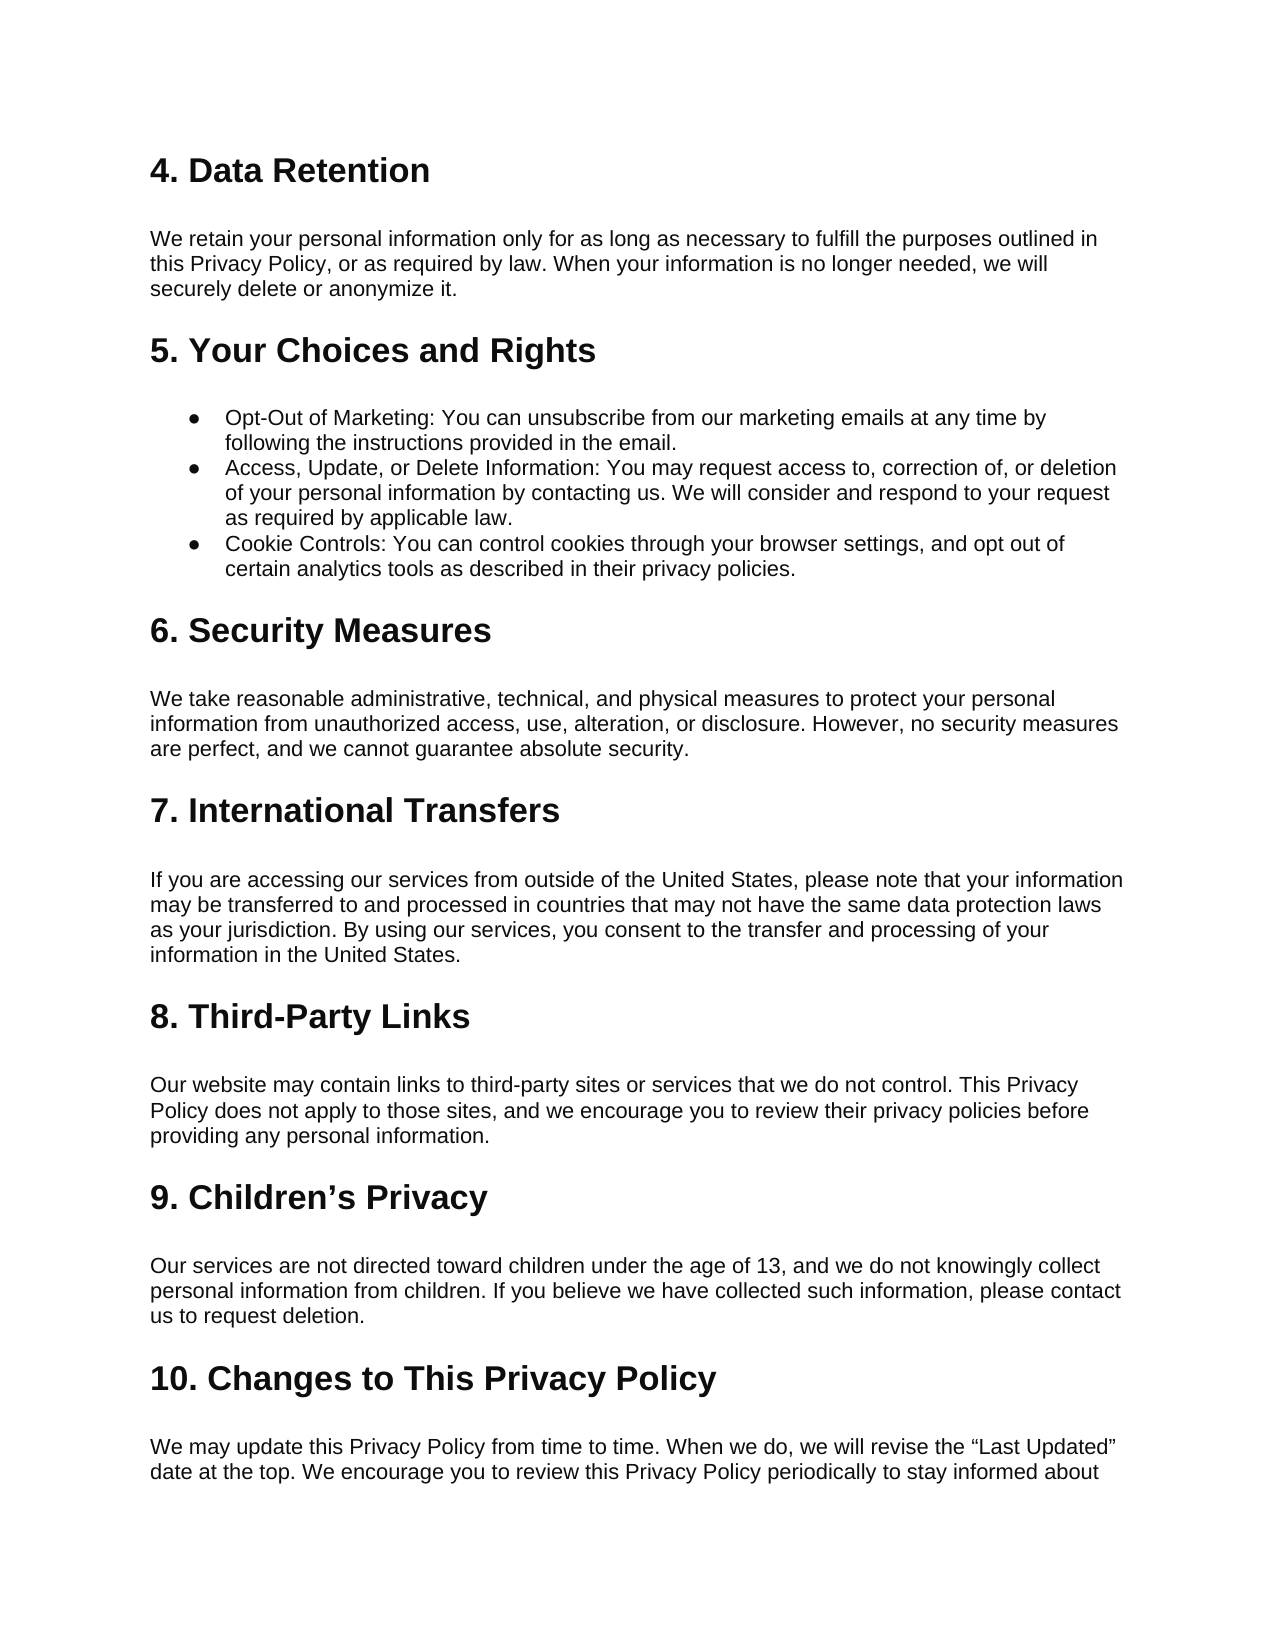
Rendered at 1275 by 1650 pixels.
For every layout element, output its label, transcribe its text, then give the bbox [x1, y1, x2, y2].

subtitle 9. Children’s Privacy [150, 1177, 1125, 1217]
text We may update this Privacy Policy from time to time. When we do, we will revise the “Last Updated” date at the top. We encourage you to review this Privacy Policy periodically to stay informed about [150, 1433, 1125, 1484]
text Our website may contain links to third-party sites or services that we do not control. This Privacy Policy does not apply to those sites, and we encourage you to review their privacy policies before providing any personal information. [150, 1072, 1125, 1148]
subtitle 6. Security Measures [150, 610, 1125, 649]
text If you are accessing our services from outside of the United States, please note that your information may be transferred to and processed in countries that may not have the same data protection laws as your jurisdiction. By using our services, you consent to the transfer and processing of your information in the United States. [150, 866, 1125, 967]
subtitle 5. Your Choices and Rights [150, 331, 1125, 370]
list Cookie Controls: You can control cookies through your browser settings, and opt out of certain analytics tools as described in their privacy policies. [187, 530, 1125, 581]
subtitle 7. International Transfers [150, 791, 1125, 830]
text We take reasonable administrative, technical, and physical measures to protect your personal information from unauthorized access, use, alteration, or disclosure. However, no security measures are perfect, and we cannot guarantee absolute security. [150, 686, 1125, 761]
text We retain your personal information only for as long as necessary to fulfill the purposes outlined in this Privacy Policy, or as required by law. When your information is no longer needed, we will securely delete or anonymize it. [150, 226, 1125, 301]
subtitle 10. Changes to This Privacy Policy [150, 1358, 1125, 1397]
text Our services are not directed toward children under the age of 13, and we do not knowingly collect personal information from children. If you believe we have collected such information, please contact us to request deletion. [150, 1253, 1125, 1328]
subtitle 4. Data Retention [150, 150, 1125, 189]
list Access, Update, or Delete Information: You may request access to, correction of, or deletion of your personal information by contacting us. We will consider and respond to your request as required by applicable law. [187, 455, 1125, 530]
subtitle 8. Third-Party Links [150, 996, 1125, 1036]
list Opt-Out of Marketing: You can unsubscribe from our marketing emails at any time by following the instructions provided in the email. [187, 404, 1125, 455]
